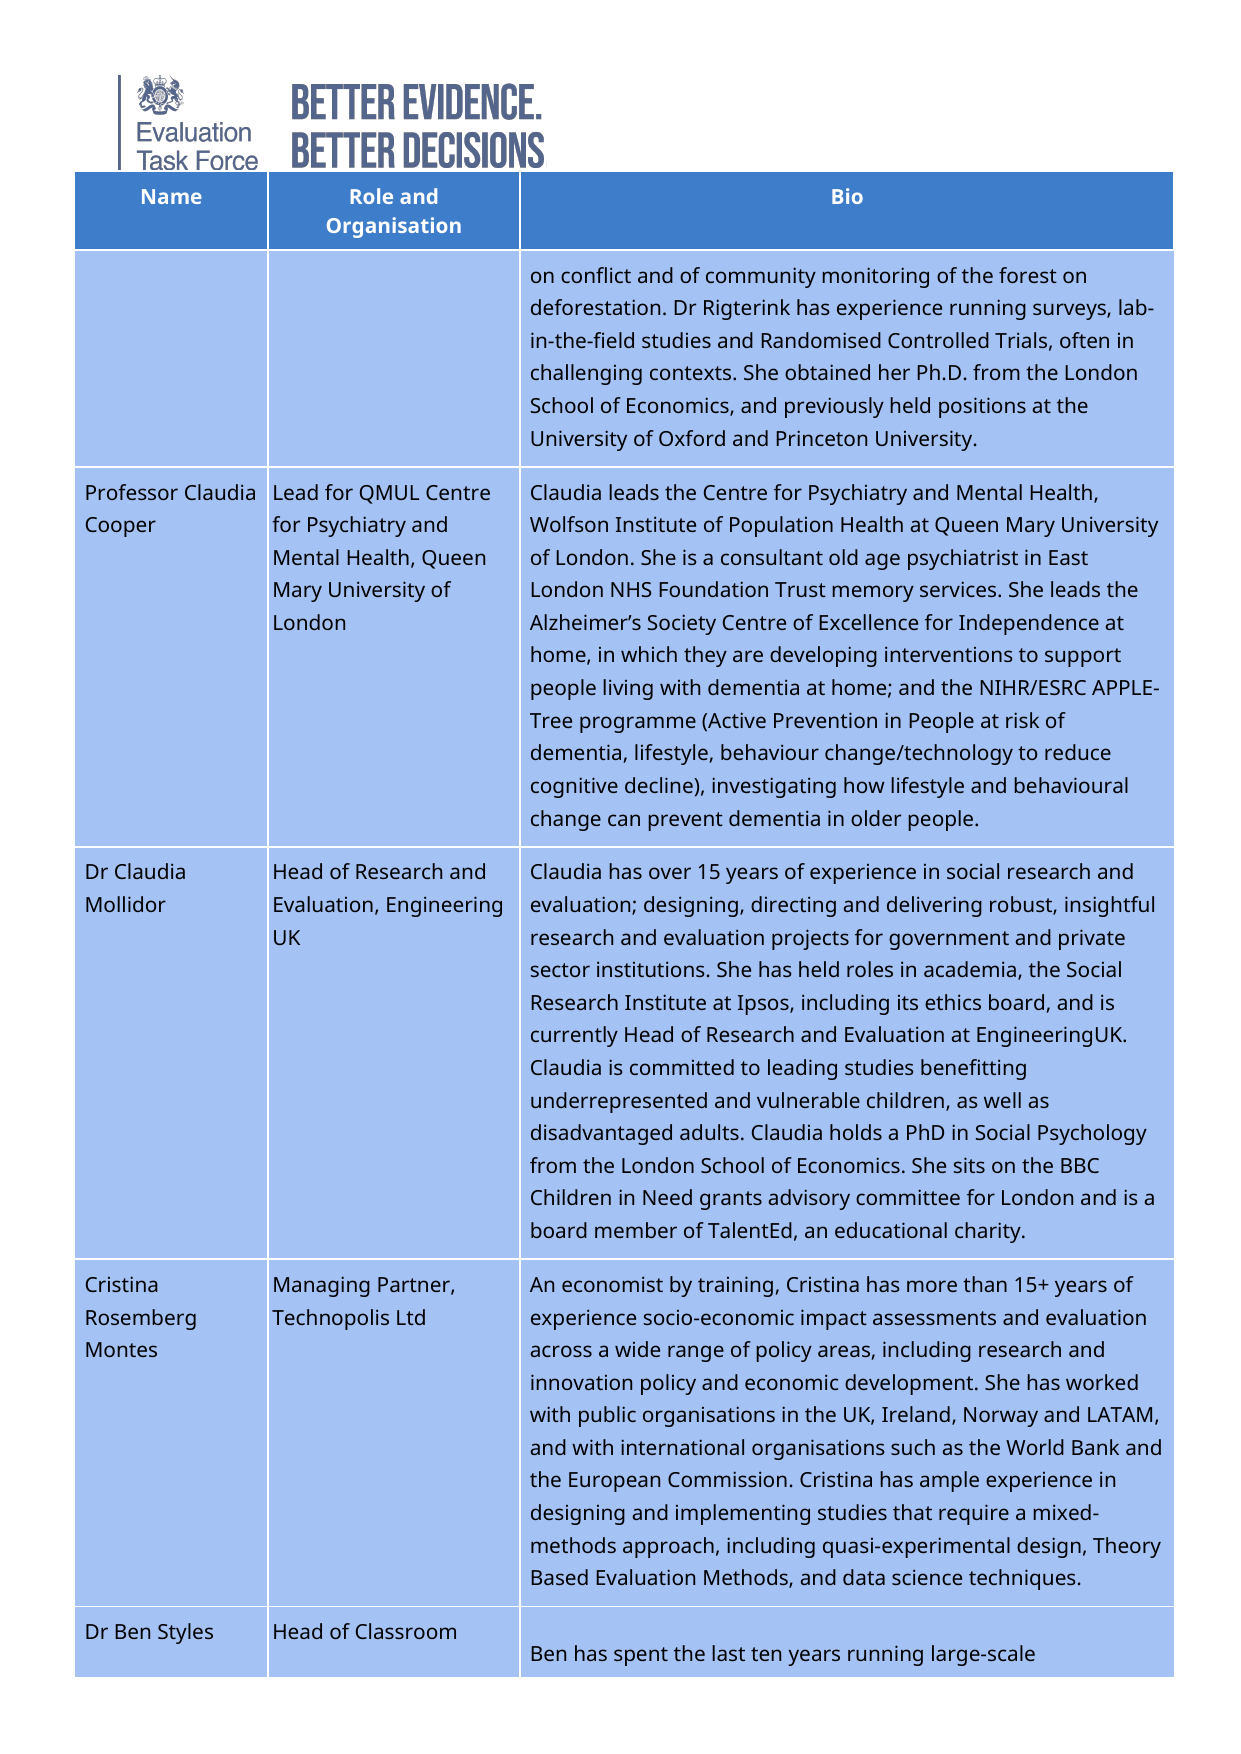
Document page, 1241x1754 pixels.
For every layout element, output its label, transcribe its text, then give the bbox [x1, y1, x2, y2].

table_header Bio [521, 172, 1173, 249]
table_cell Claudia has over 15 years of experience in social research and evaluation; designing, directing and delivering robust, insightful research and evaluation projects for government and private sector institutions. She has held roles in academia, the Social Research Institute at Ipsos, including its ethics board, and is currently Head of Research and Evaluation at EngineeringUK. Claudia is committed to leading studies benefitting underrepresented and vulnerable children, as well as disadvantaged adults. Claudia holds a PhD in Social Psychology from the London School of Economics. She sits on the BBC Children in Need grants advisory committee for London and is a board member of TalentEd, an educational charity. [521, 848, 1174, 1258]
table_cell Dr Claudia Mollidor [75, 848, 267, 1258]
table_cell Cristina Rosemberg Montes [75, 1260, 267, 1606]
table_header Name [75, 172, 267, 249]
table_cell Claudia leads the Centre for Psychiatry and Mental Health, Wolfson Institute of Population Health at Queen Mary University of London. She is a consultant old age psychiatrist in East London NHS Foundation Trust memory services. She leads the Alzheimer’s Society Centre of Excellence for Independence at home, in which they are developing interventions to support people living with dementia at home; and the NIHR/ESRC APPLE-Tree programme (Active Prevention in People at risk of dementia, lifestyle, behaviour change/technology to reduce cognitive decline), investigating how lifestyle and behavioural change can prevent dementia in older people. [521, 468, 1174, 846]
table_cell Ben has spent the last ten years running large-scale [521, 1607, 1174, 1677]
table_cell Head of Research and Evaluation, Engineering UK [269, 848, 519, 1258]
table_cell Dr Ben Styles [75, 1607, 267, 1677]
table_cell Head of Classroom [269, 1607, 519, 1677]
table_cell Managing Partner, Technopolis Ltd [269, 1260, 519, 1606]
table_cell on conflict and of community monitoring of the forest on deforestation. Dr Rigterink has experience running surveys, lab-in-the-field studies and Randomised Controlled Trials, often in challenging contexts. She obtained her Ph.D. from the London School of Economics, and previously held positions at the University of Oxford and Princeton University. [521, 251, 1174, 466]
table_cell Professor Claudia Cooper [75, 468, 267, 846]
table_cell [269, 251, 519, 466]
table_cell An economist by training, Cristina has more than 15+ years of experience socio-economic impact assessments and evaluation across a wide range of policy areas, including research and innovation policy and economic development. She has worked with public organisations in the UK, Ireland, Norway and LATAM, and with international organisations such as the World Bank and the European Commission. Cristina has ample experience in designing and implementing studies that require a mixed-methods approach, including quasi-experimental design, Theory Based Evaluation Methods, and data science techniques. [521, 1260, 1174, 1606]
table_cell [75, 251, 267, 466]
table_cell Lead for QMUL Centre for Psychiatry and Mental Health, Queen Mary University of London [269, 468, 519, 846]
table_header Role and Organisation [269, 172, 519, 249]
